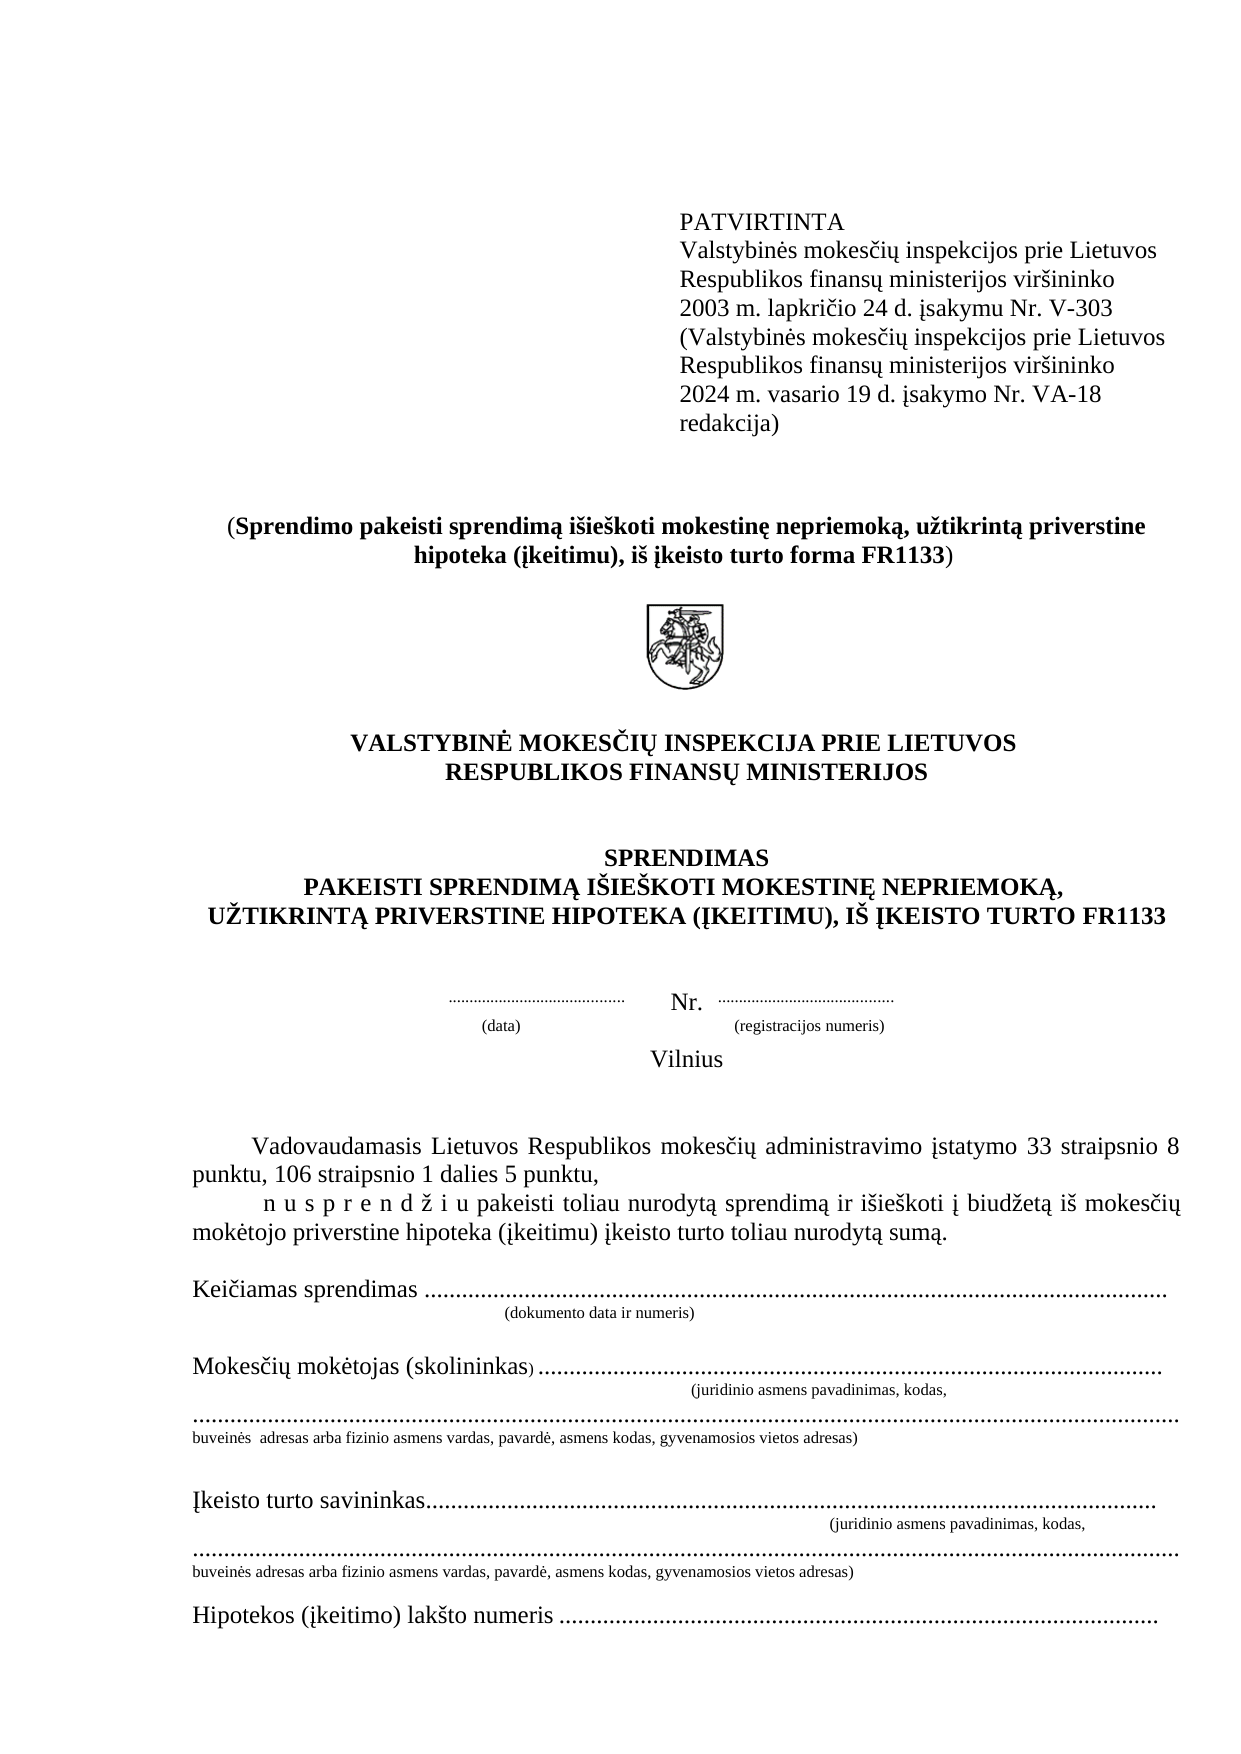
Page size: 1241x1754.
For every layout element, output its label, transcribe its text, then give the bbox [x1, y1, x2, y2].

text (juridinio asmens pavadinimas, kodas, [192, 1514, 1181, 1533]
text Hipotekos (įkeitimo) lakšto numeris ................................................................................................ [192, 1600, 1181, 1629]
text VALSTYBINĖ MOKESČIŲ INSPEKCIJA PRIE LIETUVOS [192, 728, 1181, 757]
text redakcija) [192, 408, 1181, 437]
text buveinės adresas arba fizinio asmens vardas, pavardė, asmens kodas, gyvenamosios vietos adresas) [192, 1562, 1181, 1581]
table_cell (registracijos numeris) [718, 1016, 924, 1044]
text PATVIRTINTA [192, 207, 1181, 235]
text buveinės adresas arba fizinio asmens vardas, pavardė, asmens kodas, gyvenamosios vietos adresas) [192, 1428, 1181, 1447]
text 2003 m. lapkričio 24 d. įsakymu Nr. V-303 [192, 293, 1181, 322]
table_header [449, 987, 655, 1016]
text (Sprendimo pakeisti sprendimą išieškoti mokestinę nepriemoką, užtikrintą priverstine hipoteka (įkeitimu), iš įkeisto turto forma FR1133) [192, 511, 1181, 568]
text (juridinio asmens pavadinimas, kodas, [192, 1380, 1181, 1399]
text Respublikos finansų ministerijos viršininko [192, 350, 1181, 379]
text .............................................................................................................................................................. [192, 1399, 1181, 1428]
text PAKEISTI SPRENDIMĄ IŠIEŠKOTI MOKESTINĘ NEPRIEMOKĄ, [192, 872, 1181, 901]
text UŽTIKRINTĄ PRIVERSTINE HIPOTEKA (ĮKEITIMU), IŠ ĮKEISTO TURTO FR1133 [192, 901, 1181, 929]
text nusprendžiu pakeisti toliau nurodytą sprendimą ir išieškoti į biudžetą iš mokesčių mokėtojo priverstine hipoteka (įkeitimu) įkeisto turto toliau nurodytą sumą. [192, 1188, 1181, 1246]
text .............................................................................................................................................................. [192, 1533, 1181, 1562]
text Respublikos finansų ministerijos viršininko [192, 264, 1181, 293]
text Keičiamas sprendimas ....................................................................................................................... [192, 1274, 1181, 1303]
text RESPUBLIKOS FINANSŲ MINISTERIJOS [192, 757, 1181, 786]
table_header Nr. [655, 987, 718, 1016]
table_cell (data) [449, 1016, 655, 1044]
table_cell [655, 1016, 718, 1044]
text Valstybinės mokesčių inspekcijos prie Lietuvos [192, 235, 1181, 264]
text Mokesčių mokėtojas (skolininkas) .................................................................................................... [192, 1351, 1181, 1380]
table_cell Vilnius [449, 1045, 924, 1073]
text 2024 m. vasario 19 d. įsakymo Nr. VA-18 [192, 379, 1181, 408]
table_cell [449, 1073, 924, 1102]
text (dokumento data ir numeris) [192, 1303, 1181, 1322]
text SPRENDIMAS [192, 843, 1181, 872]
text Vadovaudamasis Lietuvos Respublikos mokesčių administravimo įstatymo 33 straipsnio 8 punktu, 106 straipsnio 1 dalies 5 punktu, [192, 1131, 1181, 1188]
table_header [718, 987, 924, 1016]
text Įkeisto turto savininkas..................................................................................................................... [192, 1485, 1181, 1514]
text (Valstybinės mokesčių inspekcijos prie Lietuvos [192, 322, 1181, 350]
